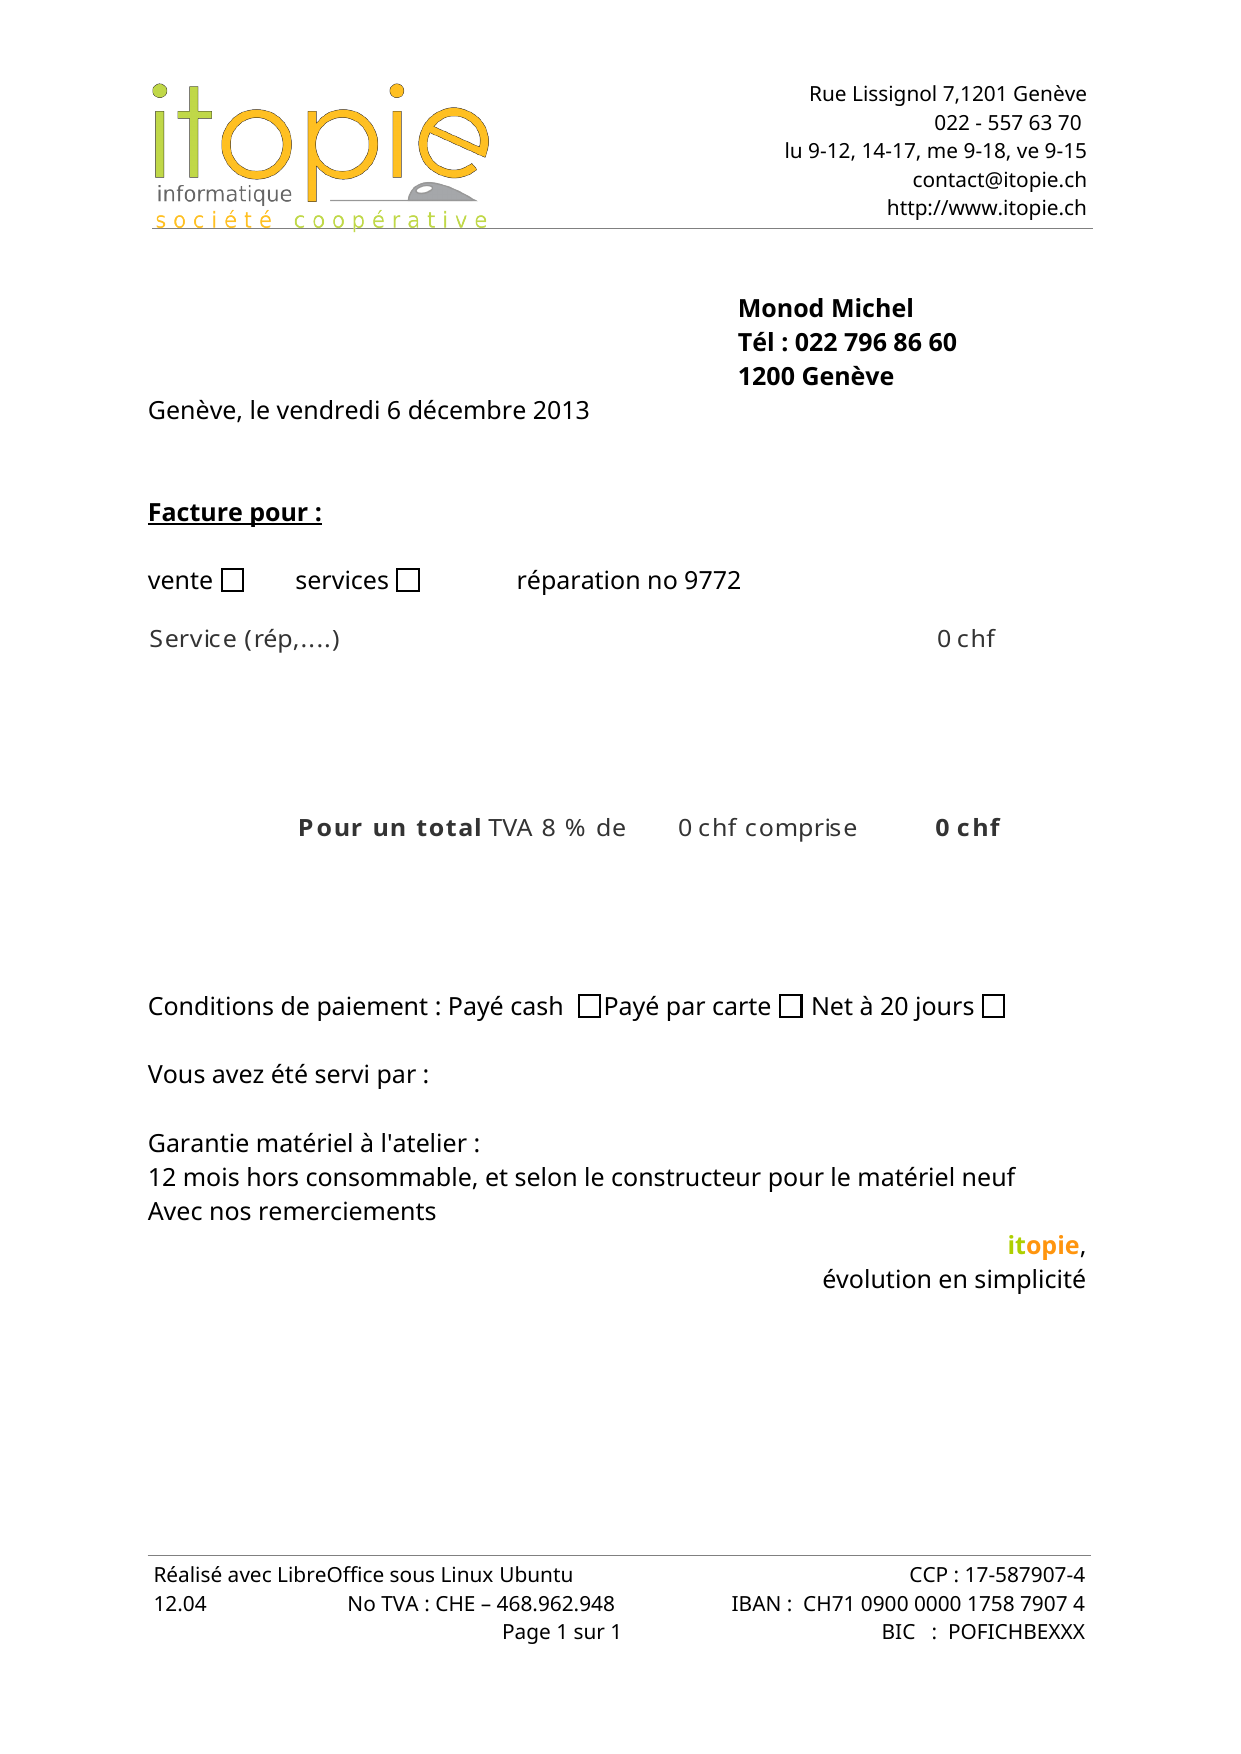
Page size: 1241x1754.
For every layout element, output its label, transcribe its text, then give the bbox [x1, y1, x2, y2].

text Garantie matériel à l'atelier : [148, 1125, 1093, 1159]
text Monod Michel [148, 290, 1093, 324]
text itopie, [148, 1227, 1093, 1262]
text 1200 Genève [148, 358, 1093, 392]
text Tél : 022 796 86 60 [148, 324, 1093, 358]
text Facture pour : [148, 495, 1093, 529]
text Conditions de paiement : Payé cash Payé par carte Net à 20 jours [148, 989, 1093, 1023]
picture [138, 72, 500, 244]
text Vous avez été servi par : [148, 1057, 1093, 1091]
text vente services réparation no 9772 [148, 563, 1093, 597]
text évolution en simplicité [148, 1262, 1093, 1296]
text Genève, le vendredi 6 décembre 2013 [148, 392, 1093, 427]
text 12 mois hors consommable, et selon le constructeur pour le matériel neuf [148, 1159, 1093, 1193]
text Avec nos remerciements [148, 1193, 1093, 1227]
